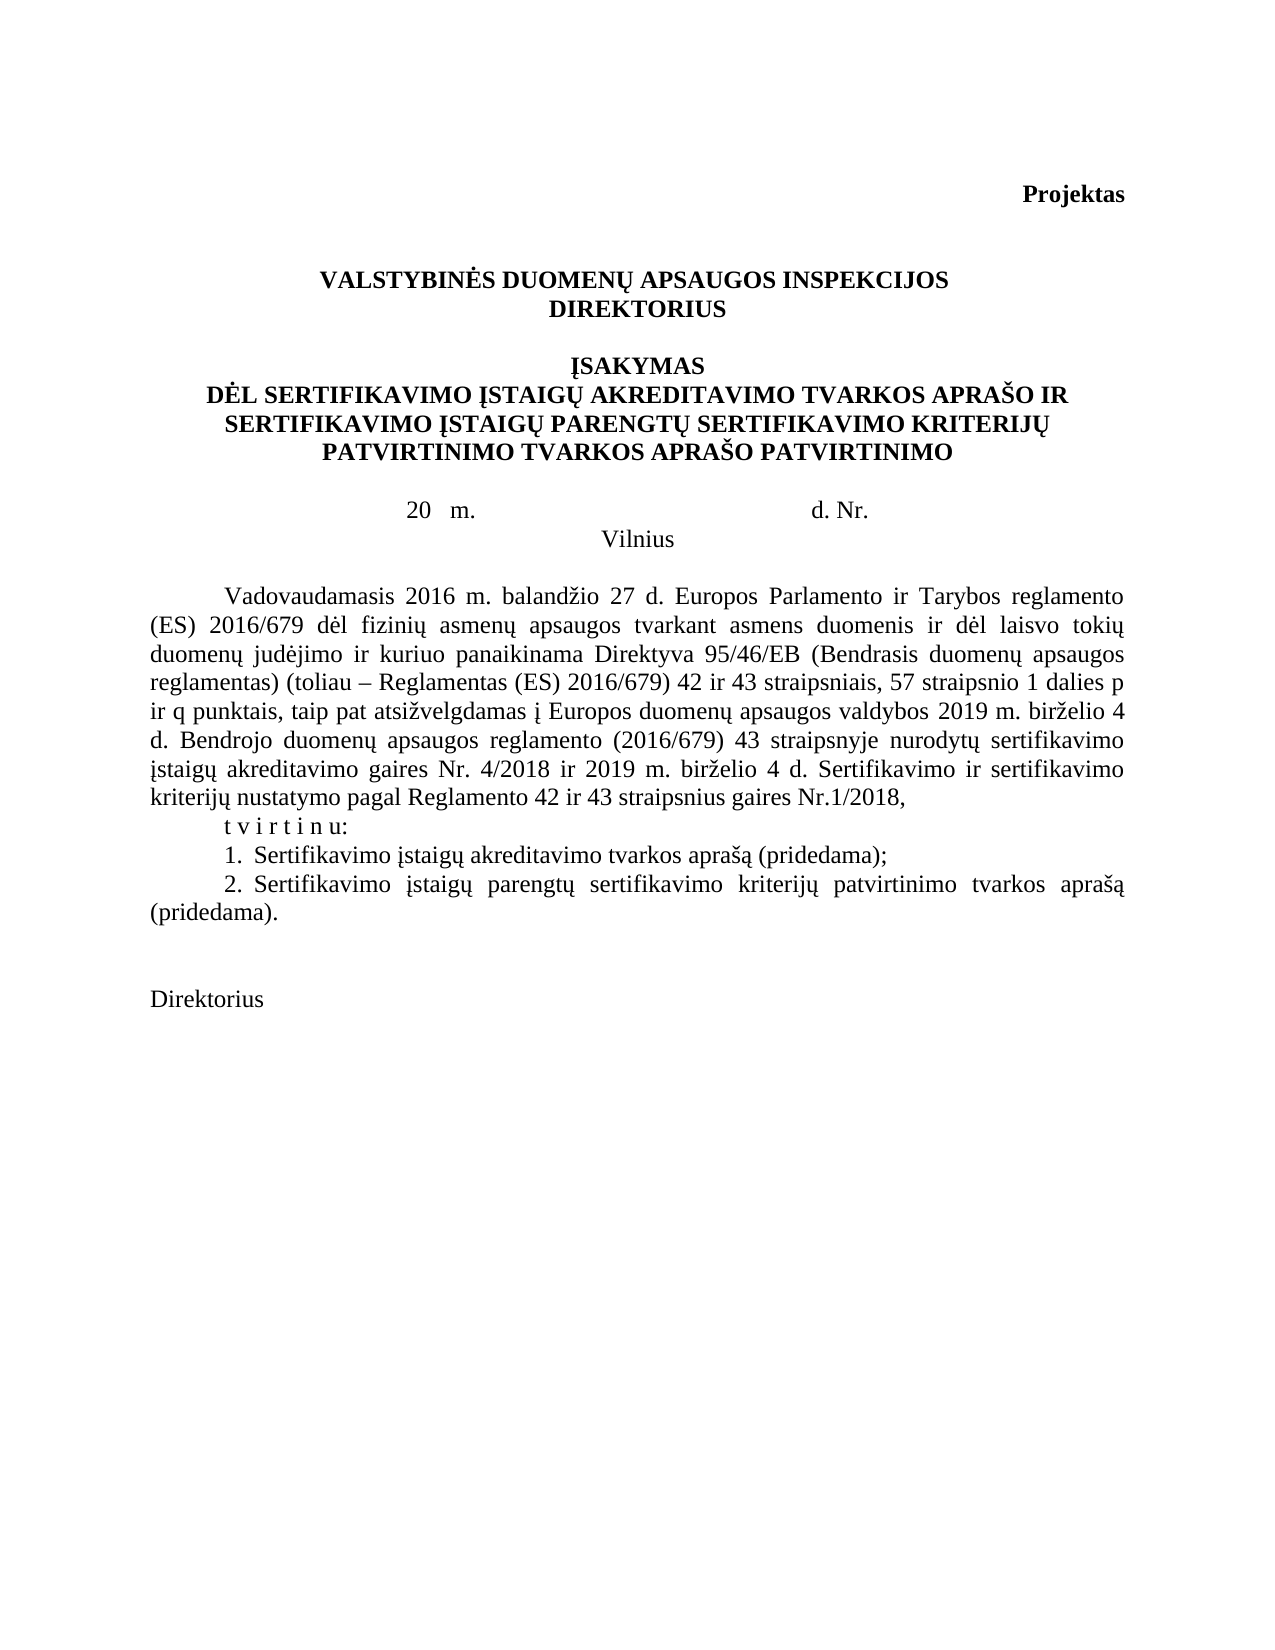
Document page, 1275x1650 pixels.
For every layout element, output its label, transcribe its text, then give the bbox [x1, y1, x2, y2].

text Projektas [150, 179, 1125, 207]
text DĖL SERTIFIKAVIMO ĮSTAIGŲ AKREDITAVIMO TVARKOS APRAŠo ir SERTIFIKAVIMO ĮSTAIGŲ PARENGTŲ SERTIFIKAVIMO KRITERIJŲ PATVIRTINIMO TVARKOS APRAŠO PATVIRTINIMO [150, 380, 1125, 466]
text VALSTYBINĖS DUOMENŲ APSAUGOS INSPEKCIJOS [150, 265, 1125, 294]
text 20 m. d. Nr. [150, 495, 1125, 524]
text DIREKTORIUS [150, 294, 1125, 322]
text Vadovaudamasis 2016 m. balandžio 27 d. Europos Parlamento ir Tarybos reglamento (ES) 2016/679 dėl fizinių asmenų apsaugos tvarkant asmens duomenis ir dėl laisvo tokių duomenų judėjimo ir kuriuo panaikinama Direktyva 95/46/EB (Bendrasis duomenų apsaugos reglamentas) (toliau – Reglamentas (ES) 2016/679) 42 ir 43 straipsniais, 57 straipsnio 1 dalies p ir q punktais, taip pat atsižvelgdamas į Europos duomenų apsaugos valdybos 2019 m. birželio 4 d. Bendrojo duomenų apsaugos reglamento (2016/679) 43 straipsnyje nurodytų sertifikavimo įstaigų akreditavimo gaires Nr. 4/2018 ir 2019 m. birželio 4 d. Sertifikavimo ir sertifikavimo kriterijų nustatymo pagal Reglamento 42 ir 43 straipsnius gaires Nr.1/2018, [150, 581, 1125, 811]
text Direktorius [150, 984, 1125, 1012]
text tvirtinu: [150, 811, 1125, 840]
text 1. Sertifikavimo įstaigų akreditavimo tvarkos aprašą (pridedama); [150, 840, 1125, 869]
text 2. Sertifikavimo įstaigų parengtų sertifikavimo kriterijų patvirtinimo tvarkos aprašą (pridedama). [150, 869, 1125, 926]
text Vilnius [150, 524, 1125, 552]
text ĮSAKYMAS [150, 351, 1125, 380]
